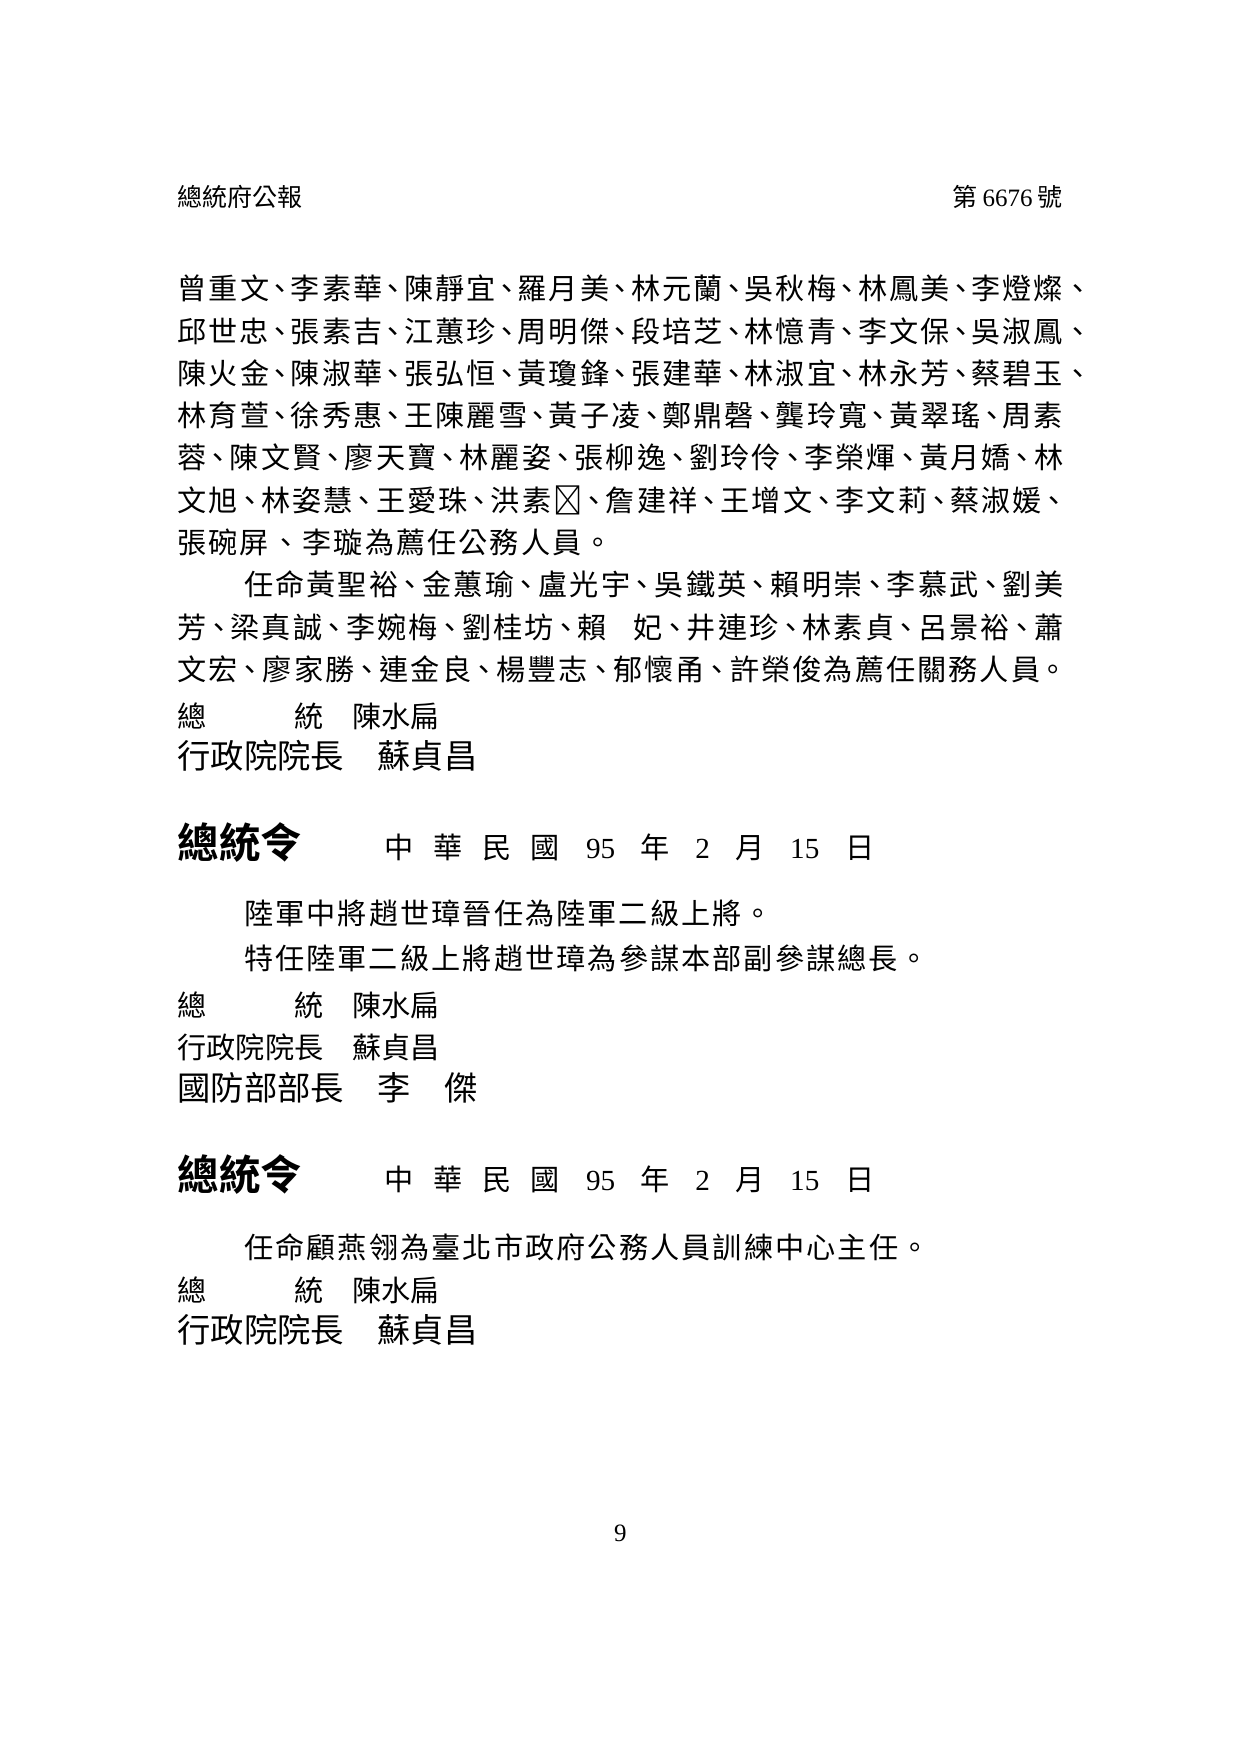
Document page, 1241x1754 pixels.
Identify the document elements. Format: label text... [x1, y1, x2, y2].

text 行政院院長 蘇貞昌 [177, 1309, 1063, 1351]
text 任命顧燕翎為臺北市政府公務人員訓練中心主任。 [177, 1222, 1063, 1268]
text 任命王念慈、林美珍、楊順此、林月昭、李定蓉、沈佩陵、高敏、陳麗華、楊梅智、王素美、李惠珠、李昭芳、謝麗香、陳瑞惠、曾文馨、曾重文、李素華、陳靜宜、羅月美、林元蘭、吳秋梅、林鳳美、李燈燦、邱世忠、張素吉、江蕙珍、周明傑、段培芝、林憶青、李文保、吳淑鳳、陳火金、陳淑華、張弘恒、黃瓊鋒、張建華、林淑宜、林永芳、蔡碧玉、林育萱、徐秀惠、王陳麗雪、黃子凌、鄭鼎磬、龔玲寬、黃翠瑤、周素蓉、陳文賢、廖天寶、林麗姿、張柳逸、劉玲伶、李榮煇、黃月嬌、林文旭、林姿慧、王愛珠、洪素、詹建祥、王增文、李文莉、蔡淑媛、張碗屏、李璇為薦任公務人員。 [177, 266, 1063, 562]
text 總 統 陳水扁 [177, 1268, 1063, 1309]
table_header 中華民國95年2月15日 [381, 1133, 877, 1222]
text 行政院院長 蘇貞昌 [177, 1025, 1063, 1067]
text 任命黃聖裕、金蕙瑜、盧光宇、吳鐵英、賴明崇、李慕武、劉美芳、梁真誠、李婉梅、劉桂坊、賴妃、井連珍、林素貞、呂景裕、蕭文宏、廖家勝、連金良、楊豐志、郁懷甬、許榮俊為薦任關務人員。 [177, 562, 1063, 689]
text 國防部部長 李 傑 [177, 1067, 1063, 1108]
text 總 統 陳水扁 [177, 694, 1063, 735]
table_header 中華民國95年2月15日 [381, 802, 877, 891]
text 行政院院長 蘇貞昌 [177, 735, 1063, 777]
text 特任陸軍二級上將趙世璋為參謀本部副參謀總長。 [177, 932, 1063, 978]
table_header 總統令 [174, 1133, 381, 1222]
text 總 統 陳水扁 [177, 983, 1063, 1025]
table_header 總統令 [174, 802, 381, 891]
text 陸軍中將趙世璋晉任為陸軍二級上將。 [177, 891, 1063, 932]
